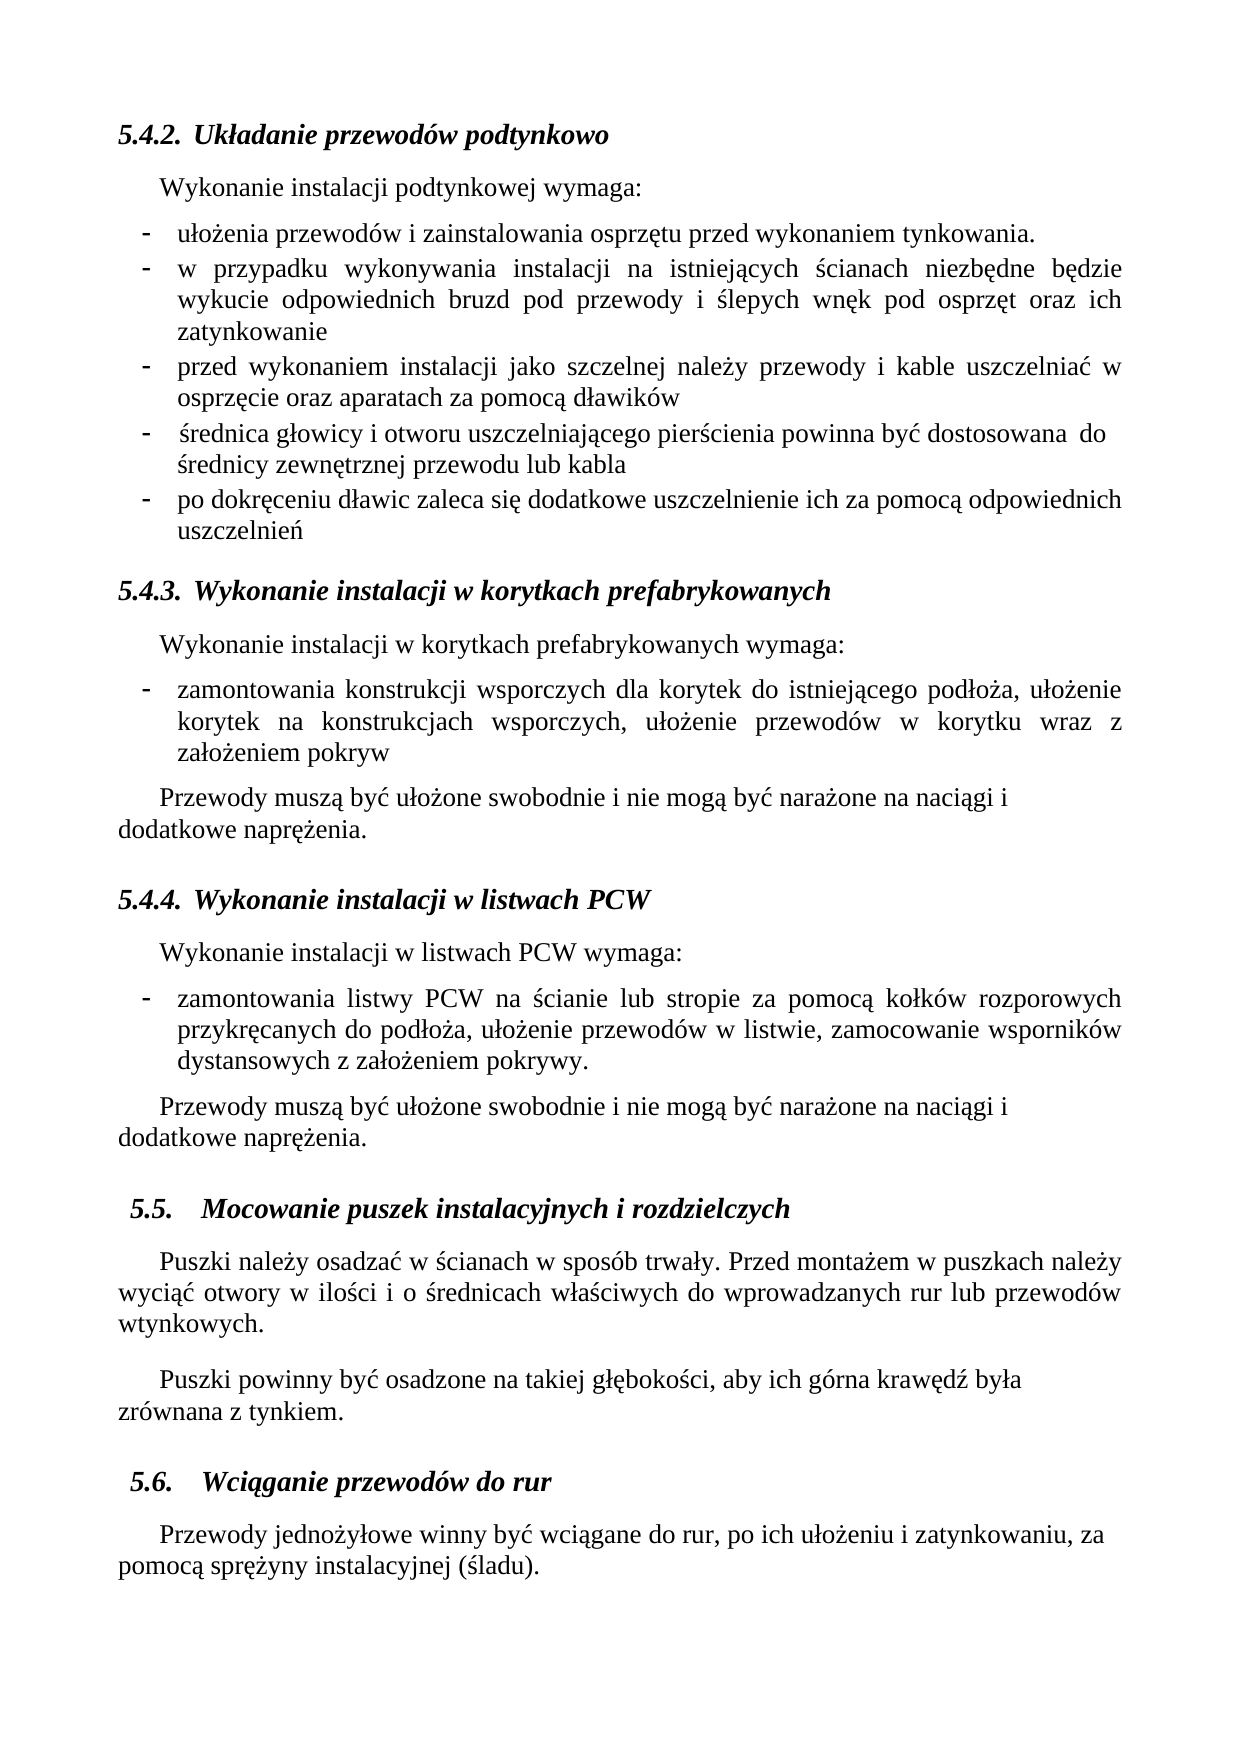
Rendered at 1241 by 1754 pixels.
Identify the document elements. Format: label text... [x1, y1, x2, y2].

subtitle Wykonanie instalacji w korytkach prefabrykowanych [118, 573, 1153, 607]
list zamontowania konstrukcji wsporczych dla korytek do istniejącego podłoża, ułożenie korytek na konstrukcjach wsporczych, ułożenie przewodów w korytku wraz z założeniem pokryw [142, 673, 1123, 767]
text Wykonanie instalacji podtynkowej wymaga: [159, 172, 1153, 203]
text Wykonanie instalacji w listwach PCW wymaga: [159, 937, 1153, 968]
list przed wykonaniem instalacji jako szczelnej należy przewody i kable uszczelniać w osprzęcie oraz aparatach za pomocą dławików [142, 351, 1123, 412]
text Puszki powinny być osadzone na takiej głębokości, aby ich górna krawędź była zrównana z tynkiem. [118, 1364, 1067, 1426]
text Przewody muszą być ułożone swobodnie i nie mogą być narażone na naciągi i dodatkowe naprężenia. [118, 782, 1067, 844]
list po dokręceniu dławic zaleca się dodatkowe uszczelnienie ich za pomocą odpowiednich uszczelnień [142, 483, 1123, 545]
list zamontowania listwy PCW na ścianie lub stropie za pomocą kołków rozporowych przykręcanych do podłoża, ułożenie przewodów w listwie, zamocowanie wsporników dystansowych z założeniem pokrywy. [142, 982, 1123, 1076]
text Przewody muszą być ułożone swobodnie i nie mogą być narażone na naciągi i dodatkowe naprężenia. [118, 1090, 1067, 1153]
text średnicy zewnętrznej przewodu lub kabla [177, 448, 1153, 479]
text Przewody jednożyłowe winny być wciągane do rur, po ich ułożeniu i zatynkowaniu, za pomocą sprężyny instalacyjnej (śladu). [118, 1518, 1153, 1581]
subtitle Mocowanie puszek instalacyjnych i rozdzielczych [130, 1191, 1153, 1224]
text Wykonanie instalacji w korytkach prefabrykowanych wymaga: [159, 628, 1153, 659]
subtitle Układanie przewodów podtynkowo [118, 117, 1153, 151]
subtitle Wciąganie przewodów do rur [130, 1464, 1153, 1498]
list średnica głowicy i otworu uszczelniającego pierścienia powinna być dostosowana do [142, 417, 1153, 448]
list ułożenia przewodów i zainstalowania osprzętu przed wykonaniem tynkowania. [142, 217, 1153, 249]
subtitle Wykonanie instalacji w listwach PCW [118, 882, 1153, 916]
list w przypadku wykonywania instalacji na istniejących ścianach niezbędne będzie wykucie odpowiednich bruzd pod przewody i ślepych wnęk pod osprzęt oraz ich zatynkowanie [142, 252, 1123, 346]
text Puszki należy osadzać w ścianach w sposób trwały. Przed montażem w puszkach należy wyciąć otwory w ilości i o średnicach właściwych do wprowadzanych rur lub przewodów wtynkowych. [118, 1245, 1123, 1338]
